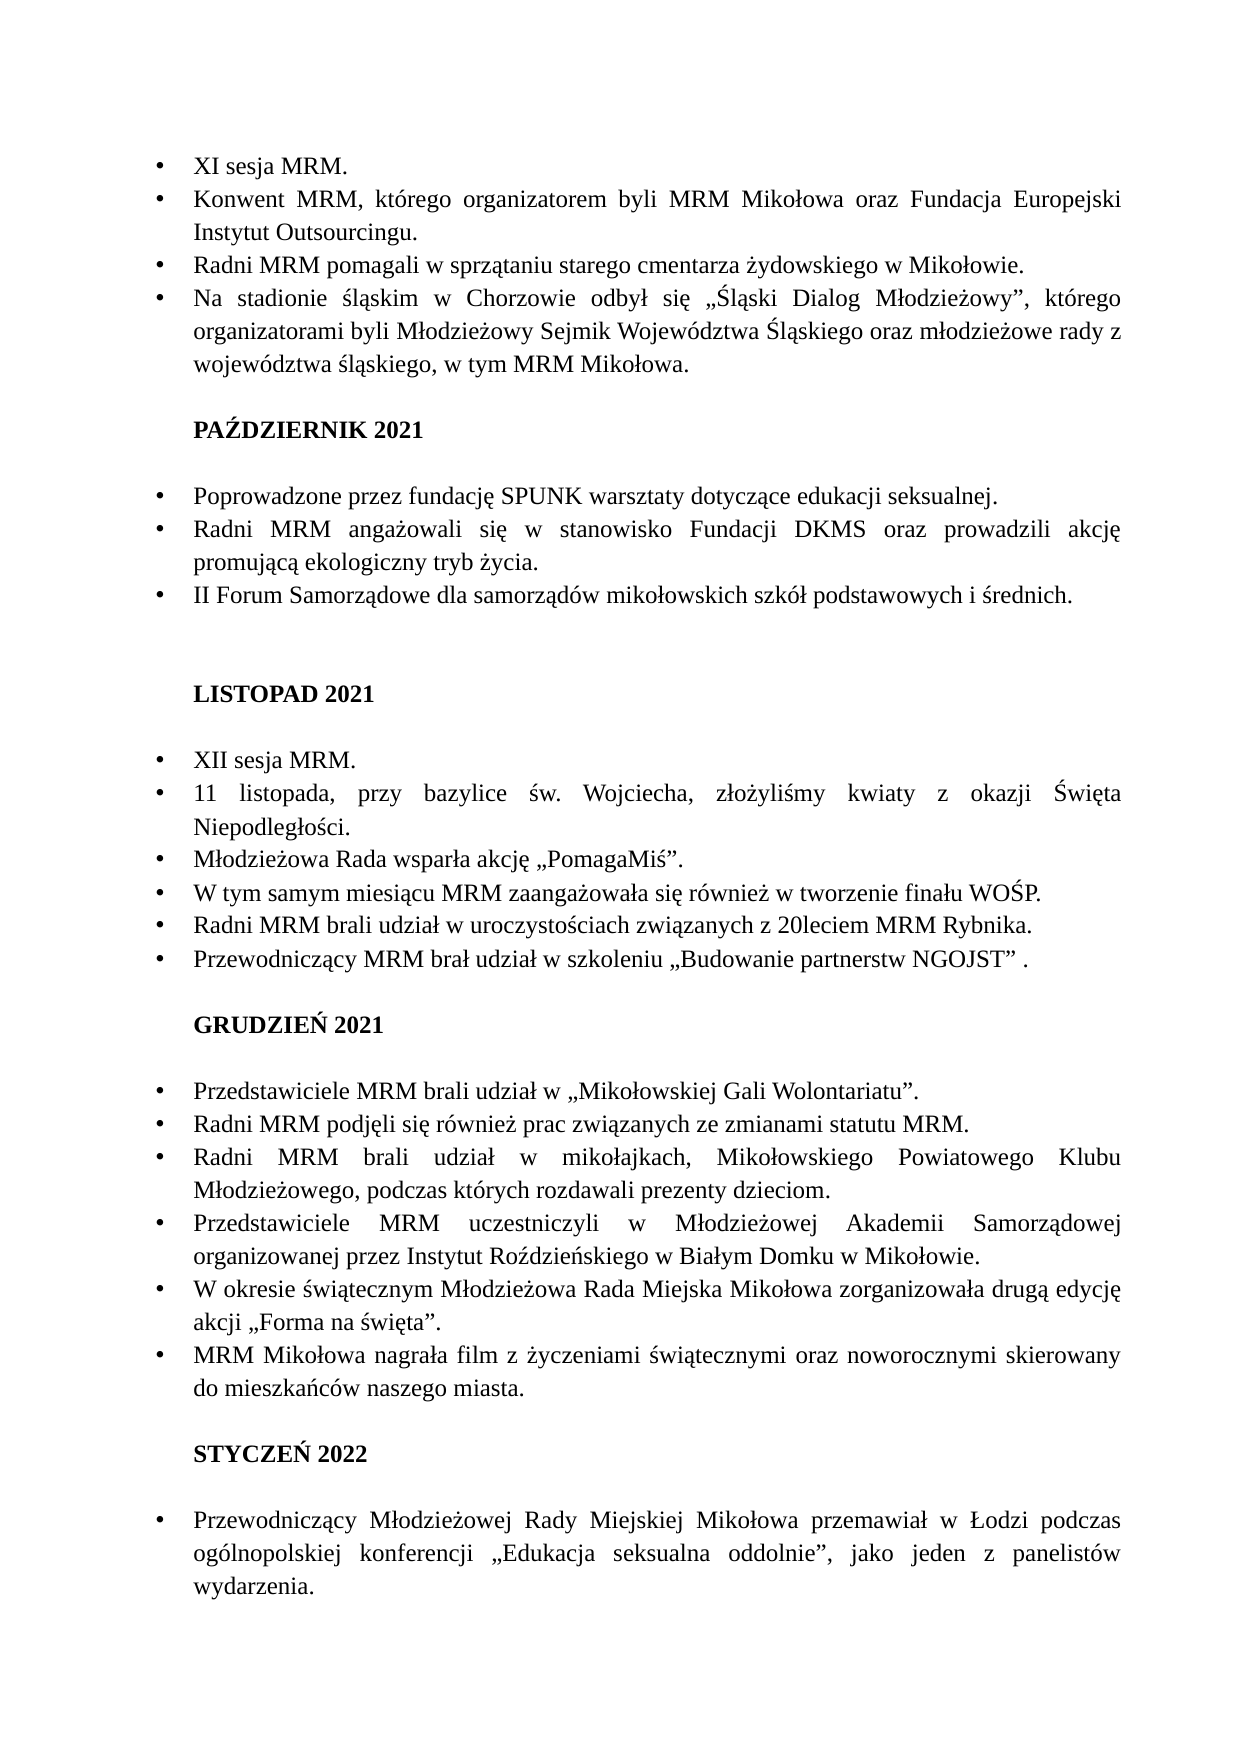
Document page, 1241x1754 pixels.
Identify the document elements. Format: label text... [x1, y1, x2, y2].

list Radni MRM podjęli się również prac związanych ze zmianami statutu MRM. [156, 1109, 1122, 1137]
list PAŹDZIERNIK 2021 [156, 415, 1122, 444]
list Radni MRM brali udział w mikołajkach, Mikołowskiego Powiatowego Klubu Młodzieżowego, podczas których rozdawali prezenty dzieciom. [156, 1142, 1122, 1203]
list XII sesja MRM. [156, 746, 1122, 774]
list W okresie świątecznym Młodzieżowa Rada Miejska Mikołowa zorganizowała drugą edycję akcji „Forma na święta”. [156, 1274, 1122, 1336]
list Poprowadzone przez fundację SPUNK warsztaty dotyczące edukacji seksualnej. [156, 481, 1122, 510]
list Radni MRM brali udział w uroczystościach związanych z 20leciem MRM Rybnika. [156, 911, 1122, 939]
list Radni MRM pomagali w sprzątaniu starego cmentarza żydowskiego w Mikołowie. [156, 250, 1122, 279]
list II Forum Samorządowe dla samorządów mikołowskich szkół podstawowych i średnich. [156, 580, 1122, 609]
list Młodzieżowa Rada wsparła akcję „PomagaMiś”. [156, 844, 1122, 873]
list Radni MRM angażowali się w stanowisko Fundacji DKMS oraz prowadzili akcję promującą ekologiczny tryb życia. [156, 514, 1122, 576]
list XI sesja MRM. [156, 151, 1122, 180]
list Przedstawiciele MRM brali udział w „Mikołowskiej Gali Wolontariatu”. [156, 1076, 1122, 1104]
list Przedstawiciele MRM uczestniczyli w Młodzieżowej Akademii Samorządowej organizowanej przez Instytut Roździeńskiego w Białym Domku w Mikołowie. [156, 1208, 1122, 1269]
list STYCZEŃ 2022 [156, 1439, 1122, 1468]
list GRUDZIEŃ 2021 [156, 1010, 1122, 1038]
list 11 listopada, przy bazylice św. Wojciecha, złożyliśmy kwiaty z okazji Święta Niepodległości. [156, 778, 1122, 840]
list LISTOPAD 2021 [156, 679, 1122, 708]
list Na stadionie śląskim w Chorzowie odbył się „Śląski Dialog Młodzieżowy”, którego organizatorami byli Młodzieżowy Sejmik Województwa Śląskiego oraz młodzieżowe rady z województwa śląskiego, w tym MRM Mikołowa. [156, 283, 1122, 378]
list Przewodniczący Młodzieżowej Rady Miejskiej Mikołowa przemawiał w Łodzi podczas ogólnopolskiej konferencji „Edukacja seksualna oddolnie”, jako jeden z panelistów wydarzenia. [156, 1505, 1122, 1600]
list Konwent MRM, którego organizatorem byli MRM Mikołowa oraz Fundacja Europejski Instytut Outsourcingu. [156, 184, 1122, 246]
list MRM Mikołowa nagrała film z życzeniami świątecznymi oraz noworocznymi skierowany do mieszkańców naszego miasta. [156, 1340, 1122, 1402]
list W tym samym miesiącu MRM zaangażowała się również w tworzenie finału WOŚP. [156, 878, 1122, 906]
list Przewodniczący MRM brał udział w szkoleniu „Budowanie partnerstw NGOJST” . [156, 944, 1122, 972]
